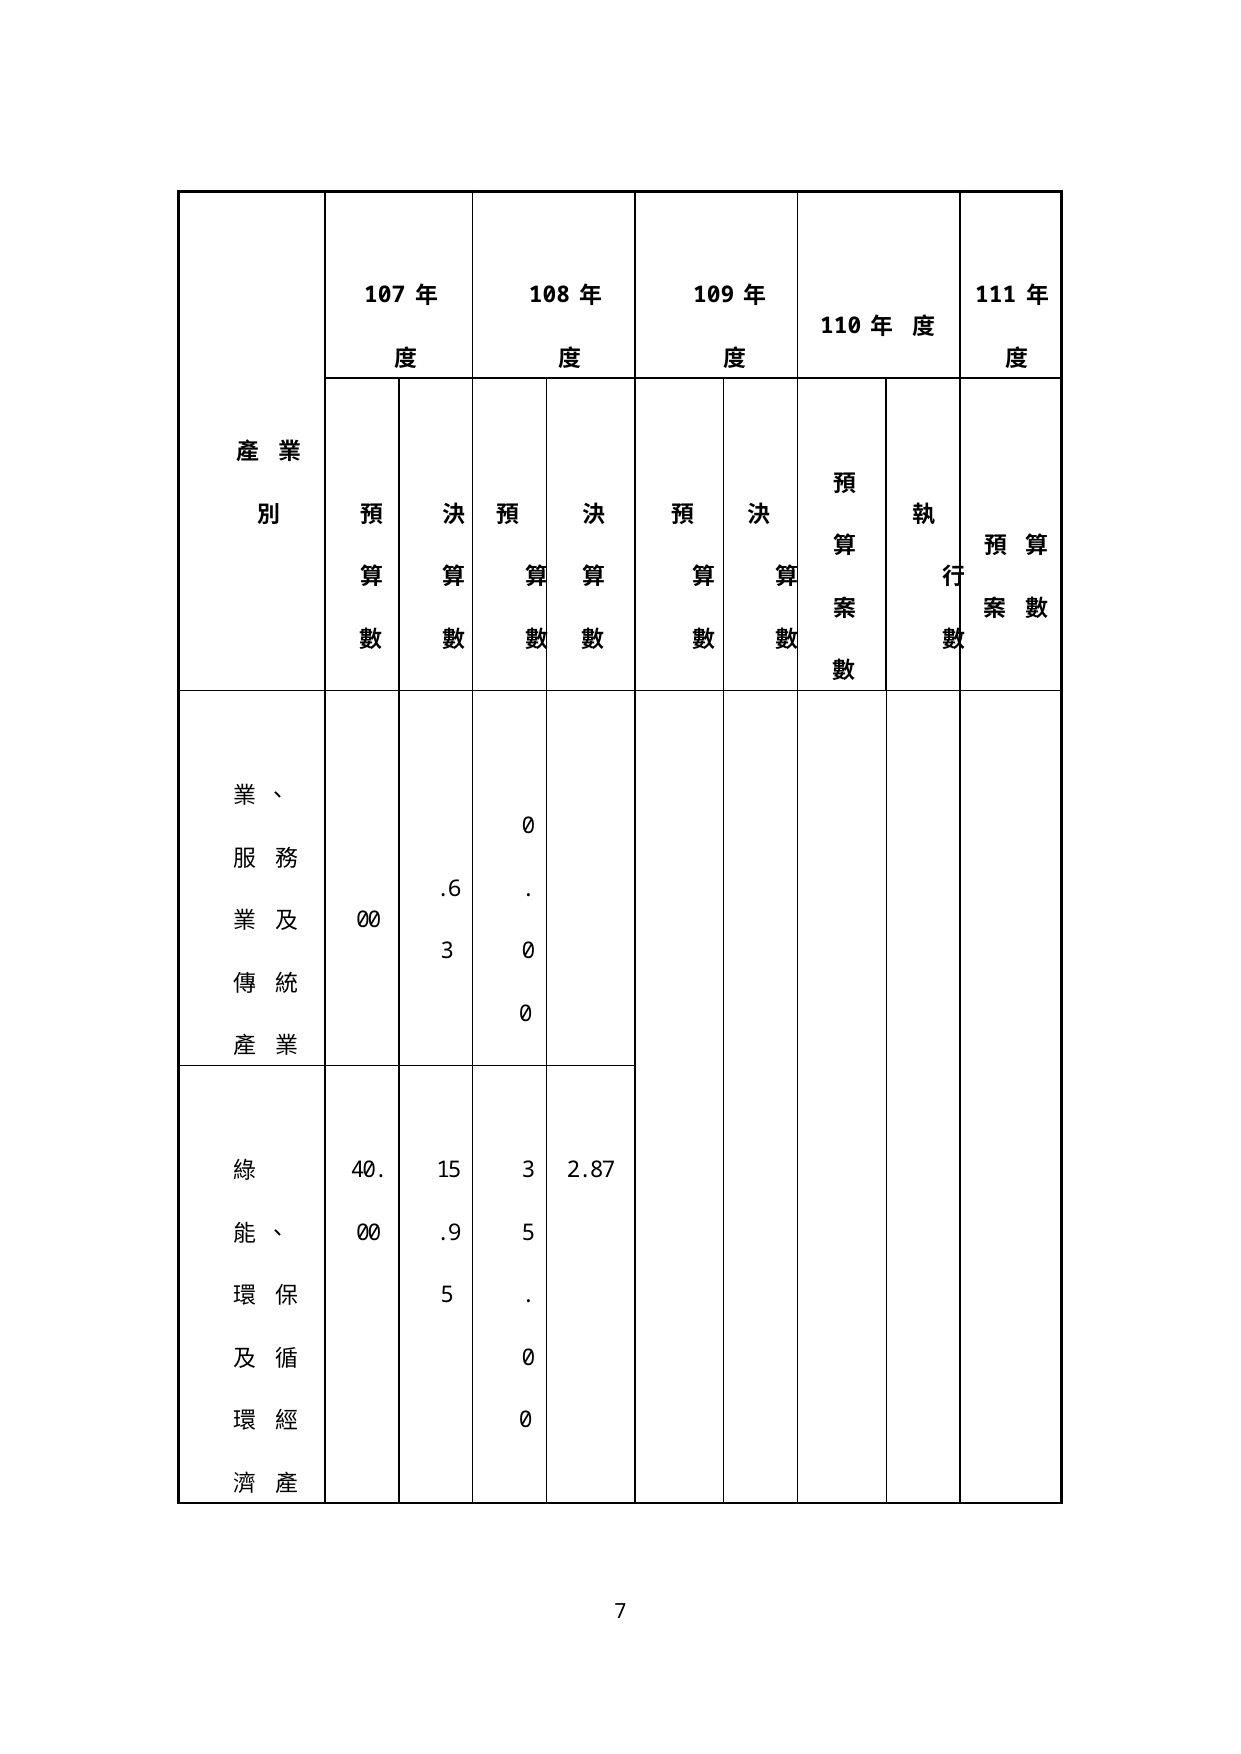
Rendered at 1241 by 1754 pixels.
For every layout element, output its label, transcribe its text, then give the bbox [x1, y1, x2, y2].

table_cell 預算數 [473, 379, 546, 689]
table_cell 業、服務業及傳統產業 [180, 691, 324, 1064]
table_cell 2.87 [547, 1066, 634, 1502]
table_cell 00 [326, 691, 398, 1064]
table_header 107年度 [326, 193, 472, 377]
table_cell 綠能、環保及循環經濟產 [180, 1066, 324, 1502]
table_cell 35.00 [473, 1066, 546, 1502]
table_header 產業別 [180, 193, 324, 689]
table_cell .63 [400, 691, 472, 1064]
table_cell 預算數 [636, 379, 723, 689]
table_cell 預算案數 [961, 379, 1060, 689]
table_cell [724, 691, 797, 1502]
table_header 110年度 [798, 193, 959, 377]
table_cell [961, 691, 1060, 1502]
table_cell [547, 691, 634, 1064]
table_cell 決算數 [400, 379, 472, 689]
table_cell [636, 691, 723, 1502]
table_cell 決算數 [547, 379, 634, 689]
table_cell 預算案數 [798, 379, 885, 689]
table_cell 0.00 [473, 691, 546, 1064]
table_header 109年度 [636, 193, 797, 377]
table_cell 40.00 [326, 1066, 398, 1502]
table_cell 決算數 [724, 379, 797, 689]
table_cell [798, 691, 886, 1502]
table_cell 預算數 [326, 379, 398, 689]
table_cell [887, 691, 959, 1502]
table_header 111年度 [961, 193, 1060, 377]
table_cell 執行數 [887, 379, 959, 689]
table_cell 15.95 [400, 1066, 472, 1502]
table_header 108年度 [473, 193, 634, 377]
